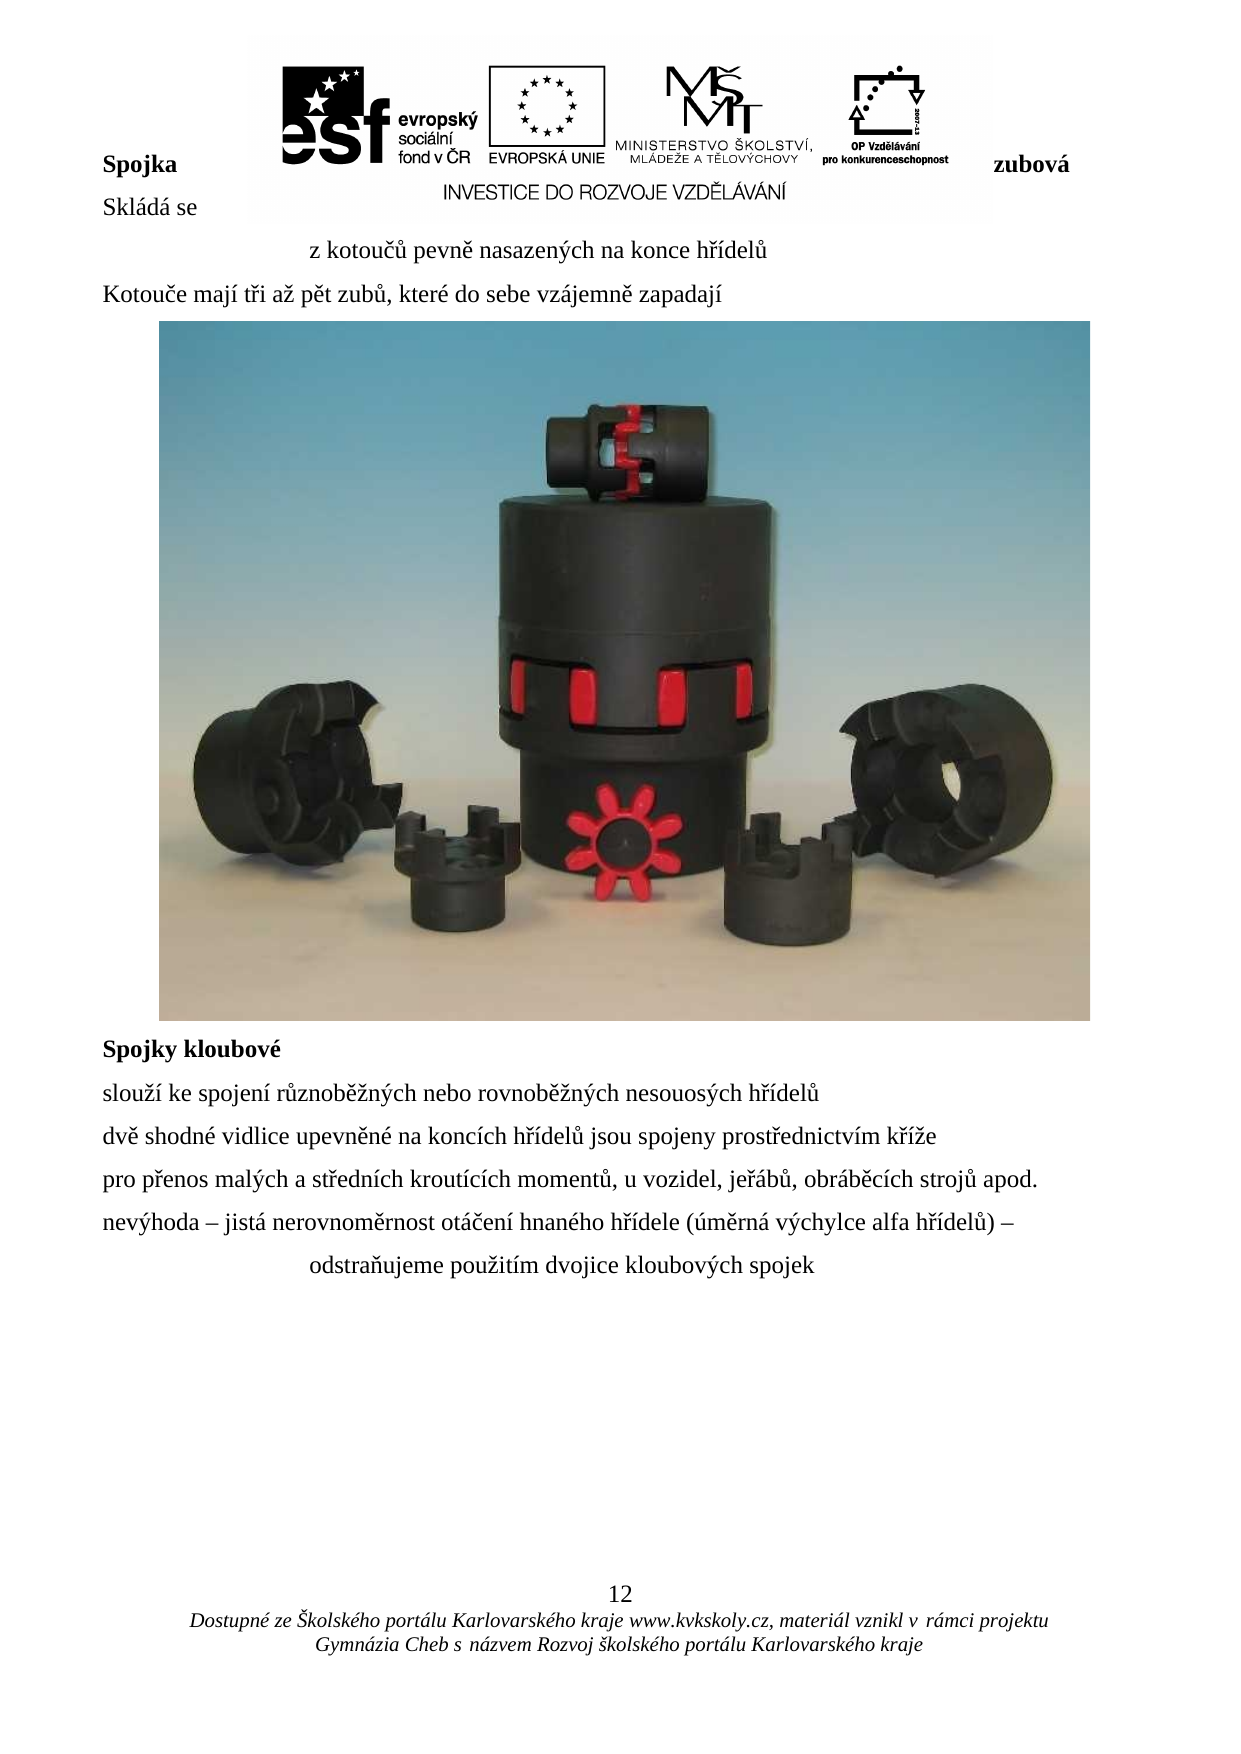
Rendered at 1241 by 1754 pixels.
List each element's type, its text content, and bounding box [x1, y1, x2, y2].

table_cell [148, 148, 157, 214]
table_cell [148, 214, 157, 1295]
table_cell činné plochy by měly být tvrzené spojka vyrovnávací kolíková Vyrovnávací axiálně - radiální spojka s přenosem točivého momentu na principu výstředně umístěného podélného kolíku zabírajícího do radiální drážky. Základní vlastnosti Ozubcová spojka Je tvořena dvěma přírubami, jejichž čelní plochy jsou na jedné přírubě upraveny do tvaru ozubce (pera) a na druhé přírubě je vytvořena drážka, spojením se vytvoří perový spoj Příruby se musí zajistit proti axiálnímu i radiálnímu posuvu Přenos se realizuje tvarovým stykem Umožňuje axiální posuv – dle velikosti vůle mezi čelem ozubce a dnem drážky Vyrovnávací (radiálně - axiální) spojka s přenosem točivého momentu prostřednictvím vloženého kotouče s radiálními hranolovitými výstupky přesazenými o 90° a zapadajícími do protilehlých drážek na hnací a hnané straně. Spojka zubová Skládá se z kotoučů pevně nasazených na konce hřídelů Kotouče mají tři až pět zubů, které do sebe vzájemně zapadají Spojky kloubové slouží ke spojení různoběžných nebo rovnoběžných nesouosých hřídelů dvě shodné vidlice upevněné na koncích hřídelů jsou spojeny prostřednictvím kříže pro přenos malých a středních kroutících momentů, u vozidel, jeřábů, obráběcích strojů apod. nevýhoda – jistá nerovnoměrnost otáčení hnaného hřídele (úměrná výchylce alfa hřídelů) – odstraňujeme použitím dvojice kloubových spojek Spojky mechanicky ovládané Umožňují spojení a rozpojení hřídelů buď za klidu, nebo za chodu při plném zatížení Nejčastěji se používají ovládané spojky zubové a třecí Spojky zubové Tyto spojky spojují, či rozpojují dva hřídele, které jsou v klidu, při synchronních otáčkách, nebo při malých rozdílech jejich vzájemných obvodových rychlostí. Při zapínání může dojít k "nezařazení" spojky vlivem nevhodné vzájemné polohy obou ozubení ("zub na zub"), což lze zlepšit úpravami "náběhových tvarů" ozubení Krouticí moment se přenáší přes boky zubů, jedna část spojky je pevná, druhá část je posuvně uložena na peru hnaného hřídele a ovládá se vysouvacím zařízením Tvar ozubení bývá různý dle funkce a použití spojky. Může být buď na: A,čelních rovinných plochách spojkových přírub B,na obvodových válcových plochách Spojky třecí Kroutící moment je přenášen pouze třením, způsobeným přitlačením hnaného kotouče na hnací (pákou, pružinou) Při přetížení spojka prokluzuje a zabraňuje tak poškození hnaného, či hnacího stroje, při rozběhu umožňuje prokluzování spojky pozvolný a plynulý záběr (rozjíždění) Třecí plochy jsou vytvořeny na čelních (rovinných) i obvodových (válcových) plochách spojkových přírub. Často se používají třecí spojky s kuželovou třecí plochou, která zvětšuje velikost tření a tím i velikost přenášeného točivého momentu Jedna příruba třecí spojky je přichycena pevně, druhá je posuvná. Přítlačná síla je vyvozena pružinou, rozpojení se provádí pomocí pákového převodu, či jiného mechanismu, ovládaného rukou, nohou, či automaticky Pro přenos velkých krouticích momentů se používají spojky s větším počtem třecích ploch, tzv. spojky lamelové K umožnění dilatace lamel a k zabránění křivení – různě upravené zářezy, otvory v lamelách se plní grafitem k zabránění zadření [158, 148, 1092, 1295]
